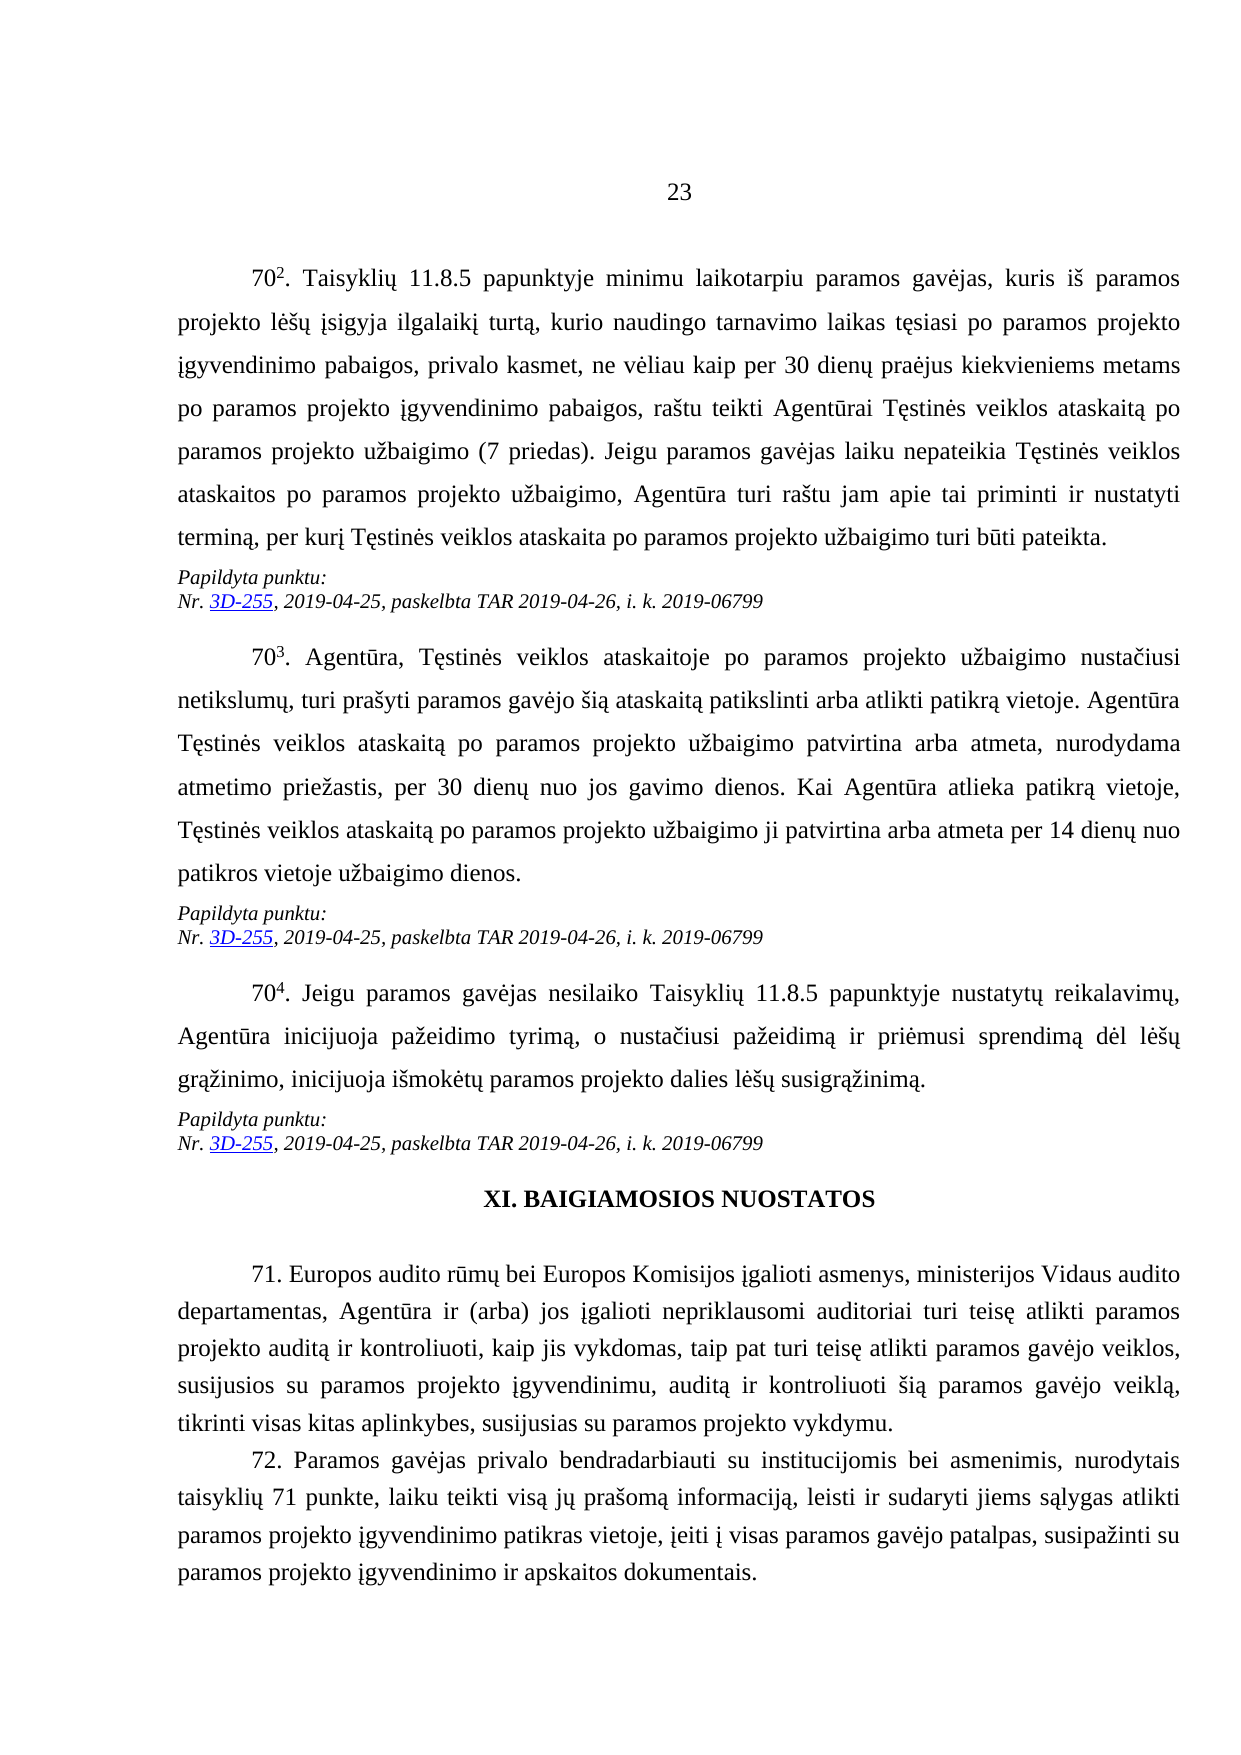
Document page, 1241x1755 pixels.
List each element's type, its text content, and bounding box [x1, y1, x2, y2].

text Papildyta punktu: [177, 1107, 1181, 1131]
text 72. Paramos gavėjas privalo bendradarbiauti su institucijomis bei asmenimis, nurodytais taisyklių 71 punkte, laiku teikti visą jų prašomą informaciją, leisti ir sudaryti jiems sąlygas atlikti paramos projekto įgyvendinimo patikras vietoje, įeiti į visas paramos gavėjo patalpas, susipažinti su paramos projekto įgyvendinimo ir apskaitos dokumentais. [177, 1445, 1181, 1586]
text Nr. 3D-255, 2019-04-25, paskelbta TAR 2019-04-26, i. k. 2019-06799 [177, 589, 1181, 613]
text Papildyta punktu: [177, 901, 1181, 925]
text Nr. 3D-255, 2019-04-25, paskelbta TAR 2019-04-26, i. k. 2019-06799 [177, 1131, 1181, 1155]
text 703. Agentūra, Tęstinės veiklos ataskaitoje po paramos projekto užbaigimo nustačiusi netikslumų, turi prašyti paramos gavėjo šią ataskaitą patikslinti arba atlikti patikrą vietoje. Agentūra Tęstinės veiklos ataskaitą po paramos projekto užbaigimo patvirtina arba atmeta, nurodydama atmetimo priežastis, per 30 dienų nuo jos gavimo dienos. Kai Agentūra atlieka patikrą vietoje, Tęstinės veiklos ataskaitą po paramos projekto užbaigimo ji patvirtina arba atmeta per 14 dienų nuo patikros vietoje užbaigimo dienos. [177, 642, 1181, 887]
text XI. BAIGIAMOSIOS NUOSTATOS [177, 1184, 1181, 1213]
text 71. Europos audito rūmų bei Europos Komisijos įgalioti asmenys, ministerijos Vidaus audito departamentas, Agentūra ir (arba) jos įgalioti nepriklausomi auditoriai turi teisę atlikti paramos projekto auditą ir kontroliuoti, kaip jis vykdomas, taip pat turi teisę atlikti paramos gavėjo veiklos, susijusios su paramos projekto įgyvendinimu, auditą ir kontroliuoti šią paramos gavėjo veiklą, tikrinti visas kitas aplinkybes, susijusias su paramos projekto vykdymu. [177, 1259, 1181, 1437]
text Nr. 3D-255, 2019-04-25, paskelbta TAR 2019-04-26, i. k. 2019-06799 [177, 925, 1181, 949]
text 704. Jeigu paramos gavėjas nesilaiko Taisyklių 11.8.5 papunktyje nustatytų reikalavimų, Agentūra inicijuoja pažeidimo tyrimą, o nustačiusi pažeidimą ir priėmusi sprendimą dėl lėšų grąžinimo, inicijuoja išmokėtų paramos projekto dalies lėšų susigrąžinimą. [177, 978, 1181, 1093]
text 702. Taisyklių 11.8.5 papunktyje minimu laikotarpiu paramos gavėjas, kuris iš paramos projekto lėšų įsigyja ilgalaikį turtą, kurio naudingo tarnavimo laikas tęsiasi po paramos projekto įgyvendinimo pabaigos, privalo kasmet, ne vėliau kaip per 30 dienų praėjus kiekvieniems metams po paramos projekto įgyvendinimo pabaigos, raštu teikti Agentūrai Tęstinės veiklos ataskaitą po paramos projekto užbaigimo (7 priedas). Jeigu paramos gavėjas laiku nepateikia Tęstinės veiklos ataskaitos po paramos projekto užbaigimo, Agentūra turi raštu jam apie tai priminti ir nustatyti terminą, per kurį Tęstinės veiklos ataskaita po paramos projekto užbaigimo turi būti pateikta. [177, 263, 1181, 551]
text Papildyta punktu: [177, 565, 1181, 589]
